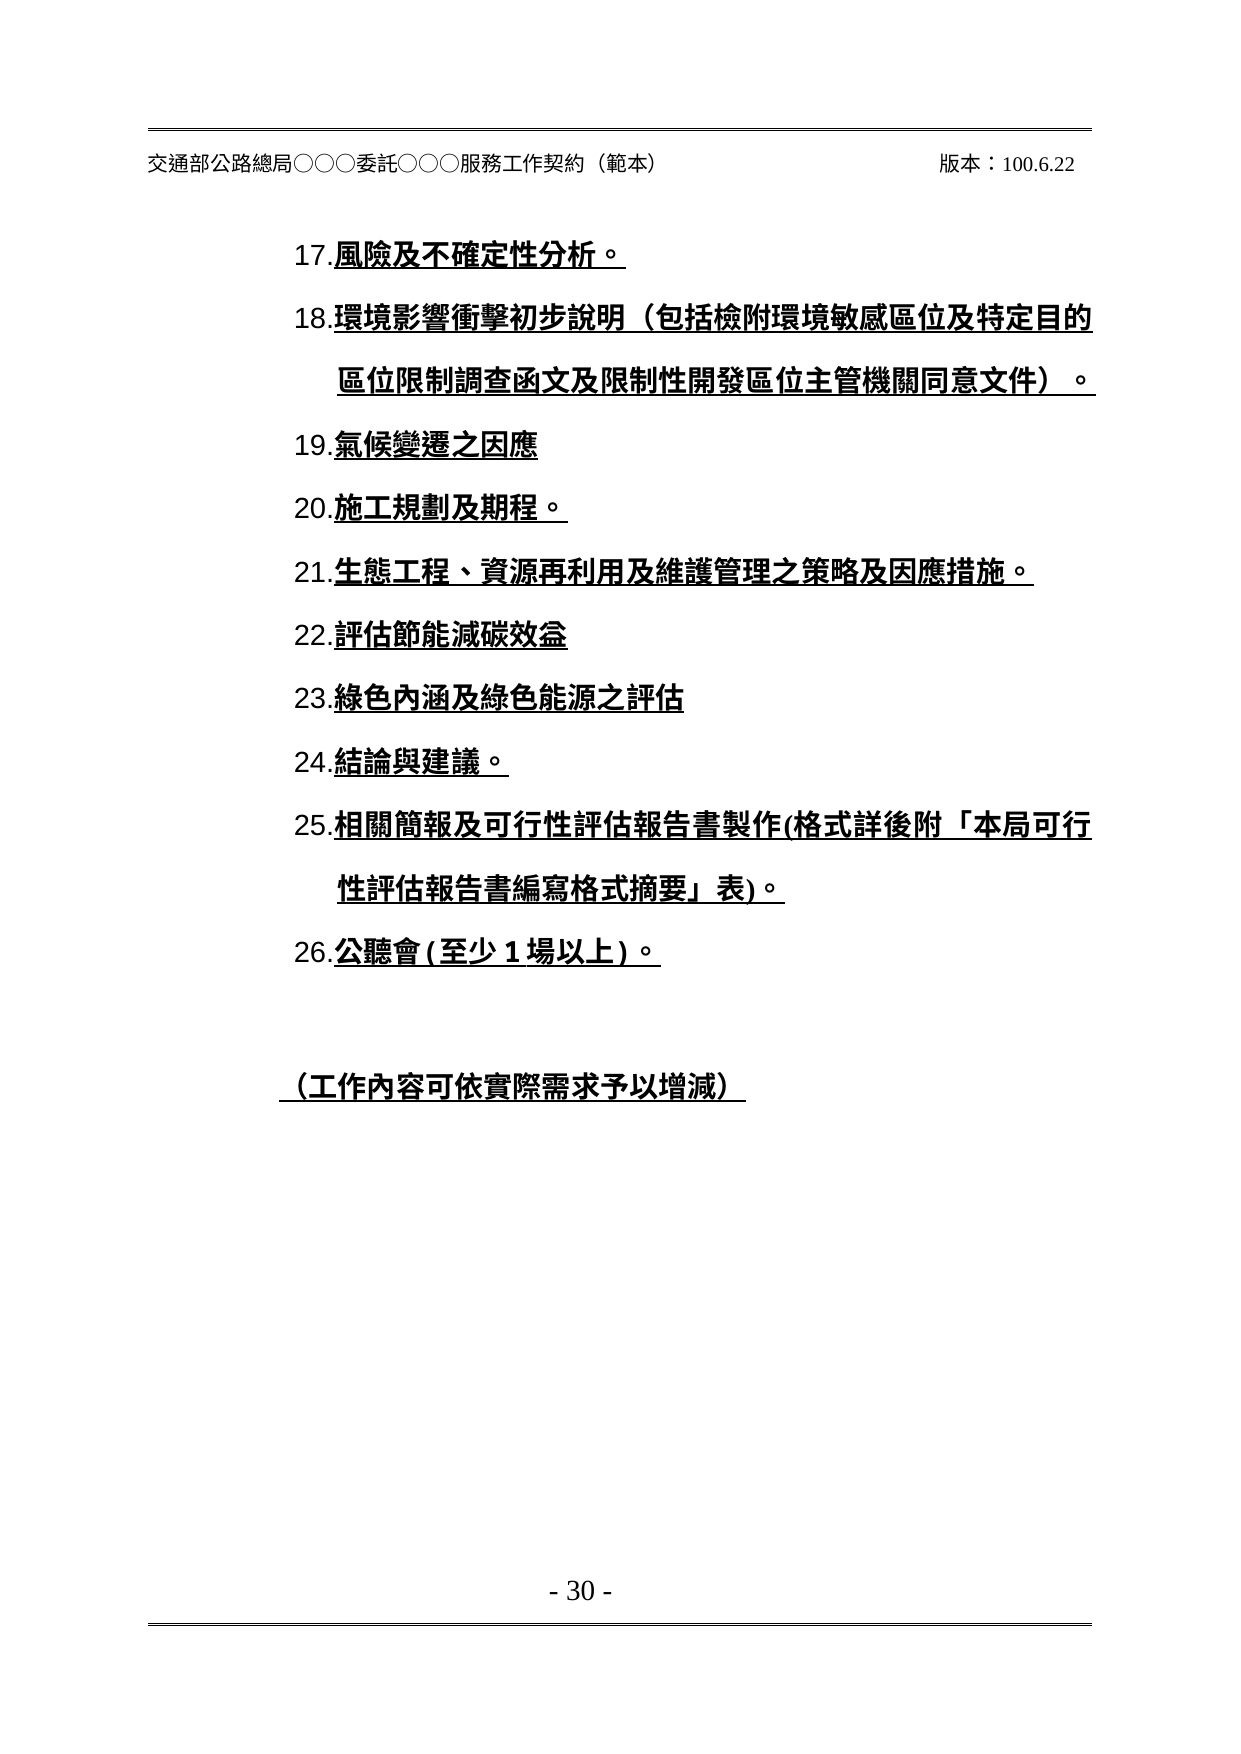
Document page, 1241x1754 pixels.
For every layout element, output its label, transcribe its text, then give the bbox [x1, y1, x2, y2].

list 評估節能減碳效益 [293, 612, 1092, 654]
list 綠色內涵及綠色能源之評估 [293, 675, 1092, 717]
list 結論與建議。 [293, 738, 1092, 781]
text （工作內容可依實際需求予以增減） [148, 1043, 1092, 1106]
list 施工規劃及期程。 [293, 485, 1092, 527]
list 相關簡報及可行性評估報告書製作(格式詳後附「本局可行性評估報告書編寫格式摘要」表)。 [293, 802, 1092, 908]
list 風險及不確定性分析。 [293, 231, 1092, 273]
list 生態工程、資源再利用及維護管理之策略及因應措施。 [293, 548, 1092, 591]
list 氣候變遷之因應 [293, 421, 1092, 464]
list 環境影響衝擊初步說明（包括檢附環境敏感區位及特定目的區位限制調查函文及限制性開發區位主管機關同意文件）。 [293, 294, 1092, 400]
list 公聽會(至少1場以上)。 [293, 929, 1092, 971]
